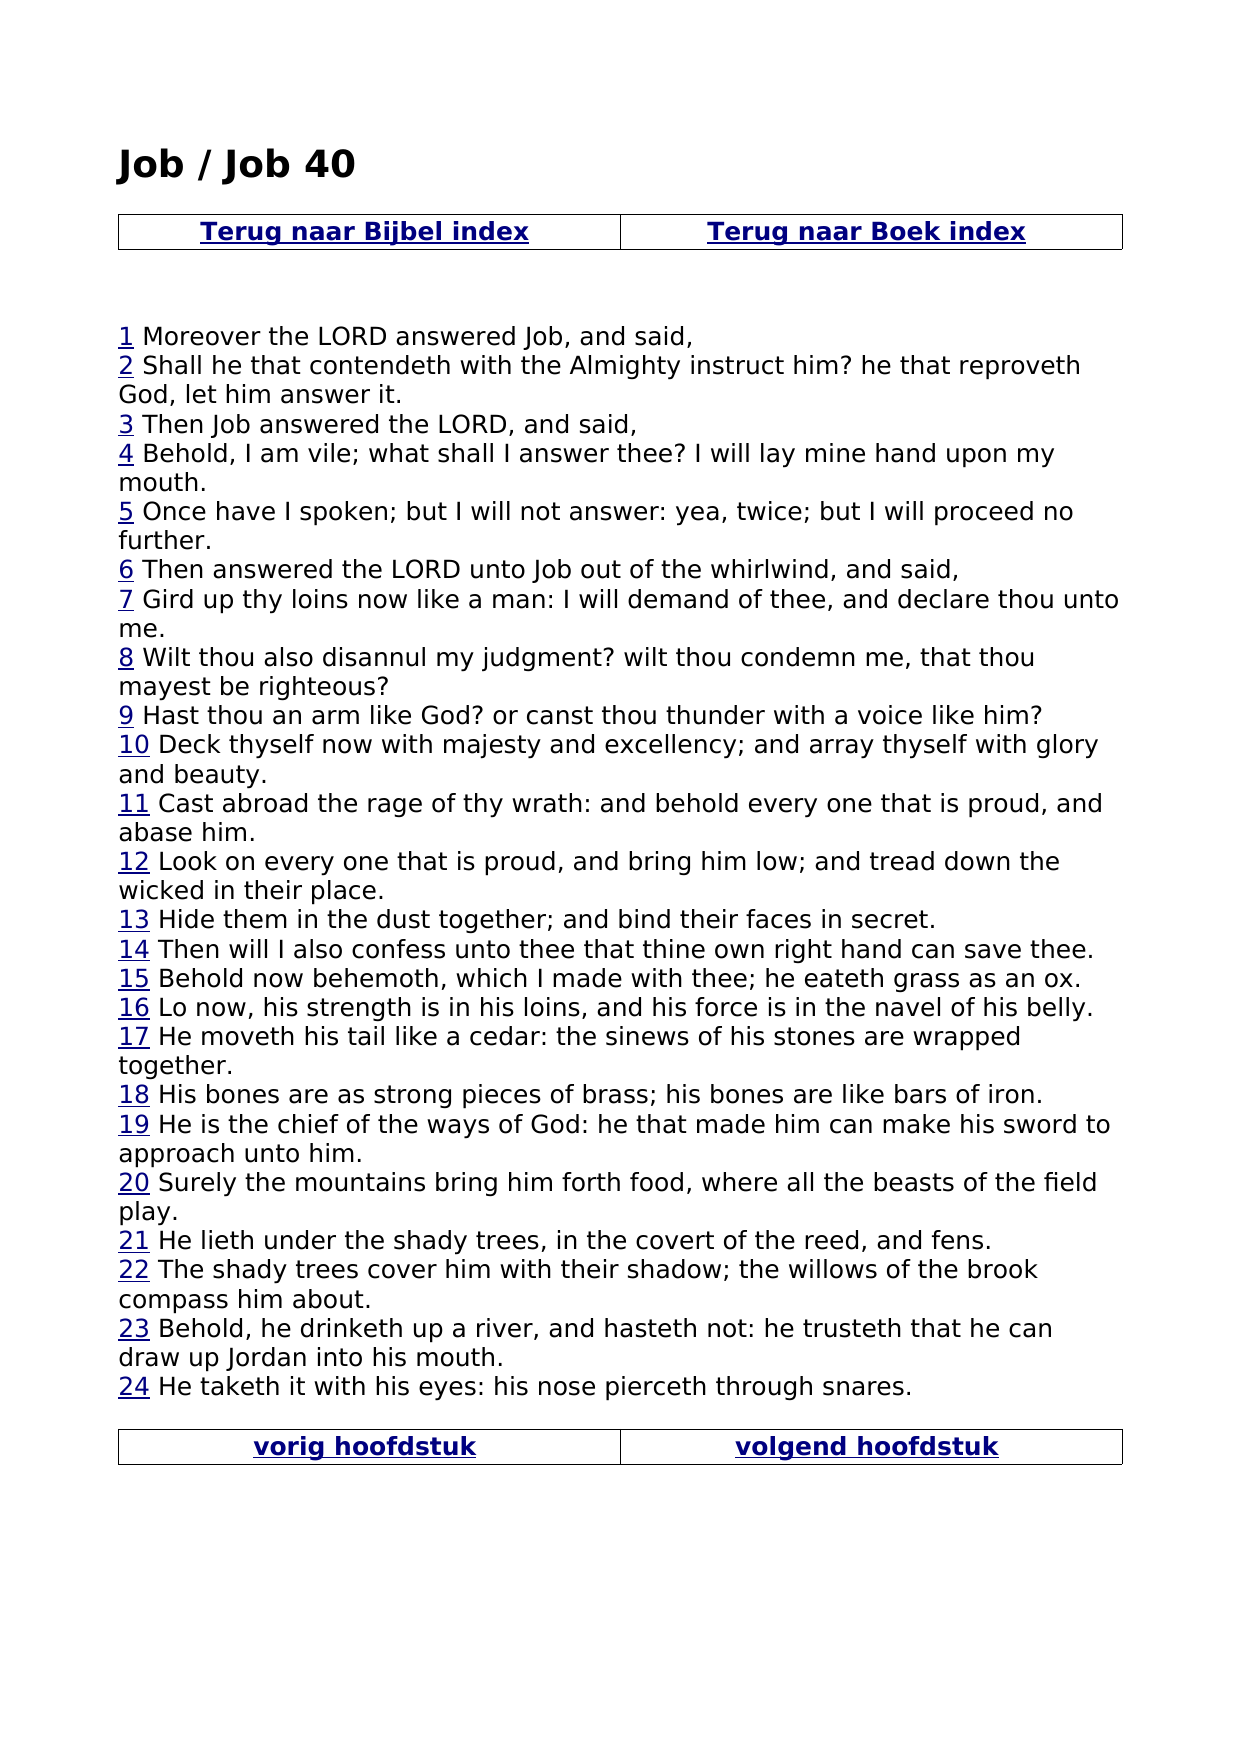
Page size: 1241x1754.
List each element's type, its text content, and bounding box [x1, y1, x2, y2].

subtitle Job / Job 40 [118, 143, 1122, 187]
table_header Terug naar Boek index [621, 215, 1122, 249]
text 1 Moreover the LORD answered Job, and said, 2 Shall he that contendeth with the Almighty instruct him? he that reproveth God, let him answer it. 3 Then Job answered the LORD, and said, 4 Behold, I am vile; what shall I answer thee? I will lay mine hand upon my mouth. 5 Once have I spoken; but I will not answer: yea, twice; but I will proceed no further. 6 Then answered the LORD unto Job out of the whirlwind, and said, 7 Gird up thy loins now like a man: I will demand of thee, and declare thou unto me. 8 Wilt thou also disannul my judgment? wilt thou condemn me, that thou mayest be righteous? 9 Hast thou an arm like God? or canst thou thunder with a voice like him? 10 Deck thyself now with majesty and excellency; and array thyself with glory and beauty. 11 Cast abroad the rage of thy wrath: and behold every one that is proud, and abase him. 12 Look on every one that is proud, and bring him low; and tread down the wicked in their place. 13 Hide them in the dust together; and bind their faces in secret. 14 Then will I also confess unto thee that thine own right hand can save thee. 15 Behold now behemoth, which I made with thee; he eateth grass as an ox. 16 Lo now, his strength is in his loins, and his force is in the navel of his belly. 17 He moveth his tail like a cedar: the sinews of his stones are wrapped together. 18 His bones are as strong pieces of brass; his bones are like bars of iron. 19 He is the chief of the ways of God: he that made him can make his sword to approach unto him. 20 Surely the mountains bring him forth food, where all the beasts of the field play. 21 He lieth under the shady trees, in the covert of the reed, and fens. 22 The shady trees cover him with their shadow; the willows of the brook compass him about. 23 Behold, he drinketh up a river, and hasteth not: he trusteth that he can draw up Jordan into his mouth. 24 He taketh it with his eyes: his nose pierceth through snares. [118, 264, 1122, 1402]
table_header volgend hoofdstuk [621, 1430, 1122, 1464]
table_header Terug naar Bijbel index [119, 215, 620, 249]
table_header vorig hoofdstuk [119, 1430, 620, 1464]
